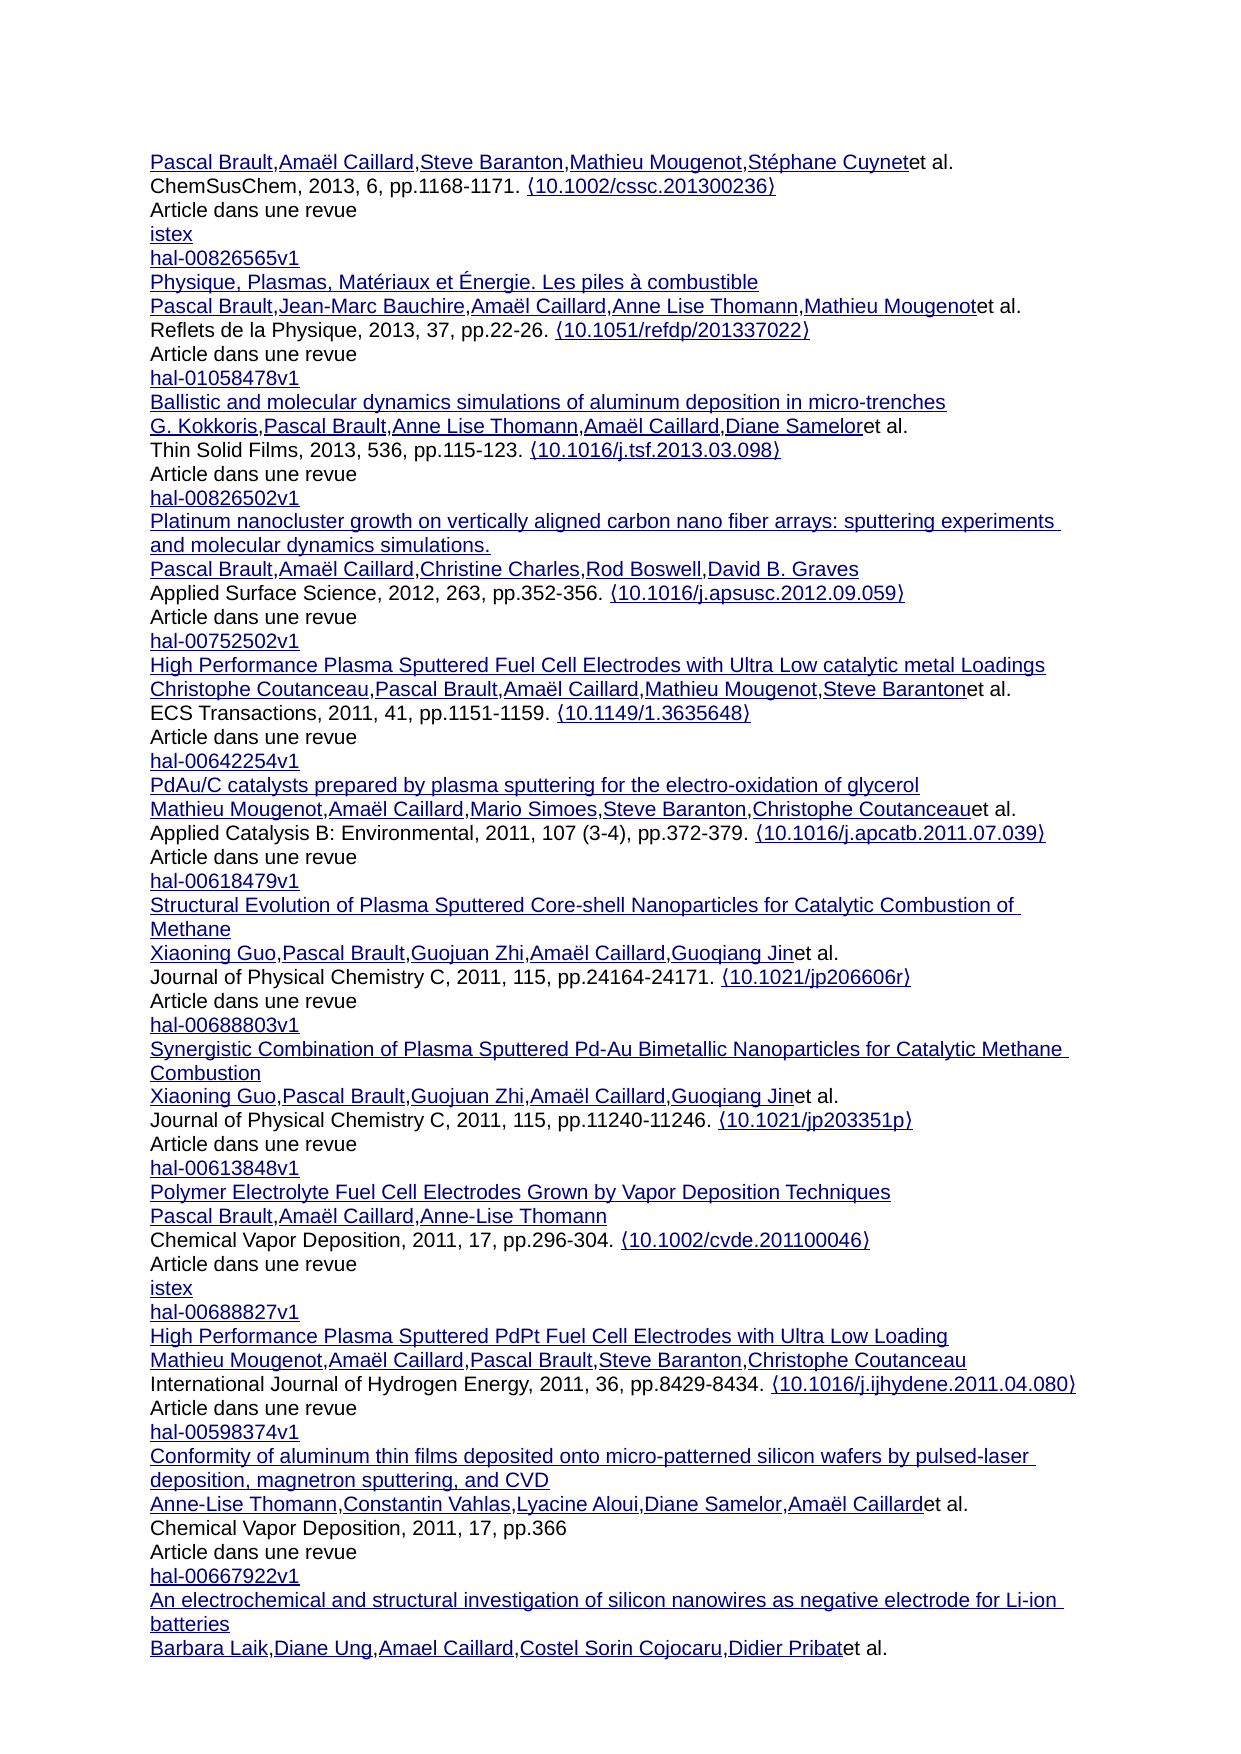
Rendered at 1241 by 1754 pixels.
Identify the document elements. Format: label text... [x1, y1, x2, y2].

table_cell Physique, Plasmas, Matériaux et Énergie. Les piles à combustible Pascal Brault,Jean-Marc Bauchire,Amaël Caillard,Anne Lise Thomann,Mathieu Mougenotet al. Reflets de la Physique, 2013, 37, pp.22-26. ⟨10.1051/refdp/201337022⟩ Article dans une revue hal-01058478v1 [150, 270, 1090, 389]
table_cell PdAu/C catalysts prepared by plasma sputtering for the electro-oxidation of glycerol Mathieu Mougenot,Amaël Caillard,Mario Simoes,Steve Baranton,Christophe Coutanceauet al. Applied Catalysis B: Environmental, 2011, 107 (3-4), pp.372-379. ⟨10.1016/j.apcatb.2011.07.039⟩ Article dans une revue hal-00618479v1 [150, 773, 1090, 893]
table_cell High Performance Plasma Sputtered Fuel Cell Electrodes with Ultra Low catalytic metal Loadings Christophe Coutanceau,Pascal Brault,Amaël Caillard,Mathieu Mougenot,Steve Barantonet al. ECS Transactions, 2011, 41, pp.1151-1159. ⟨10.1149/1.3635648⟩ Article dans une revue hal-00642254v1 [150, 653, 1090, 773]
table_cell Pascal Brault,Amaël Caillard,Steve Baranton,Mathieu Mougenot,Stéphane Cuynetet al. ChemSusChem, 2013, 6, pp.1168-1171. ⟨10.1002/cssc.201300236⟩ Article dans une revue istex hal-00826565v1 [150, 150, 1090, 270]
table_cell Structural Evolution of Plasma Sputtered Core-shell Nanoparticles for Catalytic Combustion of Methane Xiaoning Guo,Pascal Brault,Guojuan Zhi,Amaël Caillard,Guoqiang Jinet al. Journal of Physical Chemistry C, 2011, 115, pp.24164-24171. ⟨10.1021/jp206606r⟩ Article dans une revue hal-00688803v1 [150, 893, 1090, 1036]
table_cell Conformity of aluminum thin films deposited onto micro-patterned silicon wafers by pulsed-laser deposition, magnetron sputtering, and CVD Anne-Lise Thomann,Constantin Vahlas,Lyacine Aloui,Diane Samelor,Amaël Caillardet al. Chemical Vapor Deposition, 2011, 17, pp.366 Article dans une revue hal-00667922v1 [150, 1444, 1090, 1587]
table_cell Polymer Electrolyte Fuel Cell Electrodes Grown by Vapor Deposition Techniques Pascal Brault,Amaël Caillard,Anne-Lise Thomann Chemical Vapor Deposition, 2011, 17, pp.296-304. ⟨10.1002/cvde.201100046⟩ Article dans une revue istex hal-00688827v1 [150, 1180, 1090, 1324]
table_cell High Performance Plasma Sputtered PdPt Fuel Cell Electrodes with Ultra Low Loading Mathieu Mougenot,Amaël Caillard,Pascal Brault,Steve Baranton,Christophe Coutanceau International Journal of Hydrogen Energy, 2011, 36, pp.8429-8434. ⟨10.1016/j.ijhydene.2011.04.080⟩ Article dans une revue hal-00598374v1 [150, 1324, 1090, 1444]
table_cell Ballistic and molecular dynamics simulations of aluminum deposition in micro-trenches G. Kokkoris,Pascal Brault,Anne Lise Thomann,Amaël Caillard,Diane Sameloret al. Thin Solid Films, 2013, 536, pp.115-123. ⟨10.1016/j.tsf.2013.03.098⟩ Article dans une revue hal-00826502v1 [150, 390, 1090, 509]
table_cell An electrochemical and structural investigation of silicon nanowires as negative electrode for Li-ion batteries Barbara Laik,Diane Ung,Amael Caillard,Costel Sorin Cojocaru,Didier Pribatet al. [150, 1588, 1090, 1659]
table_cell Platinum nanocluster growth on vertically aligned carbon nano fiber arrays: sputtering experiments and molecular dynamics simulations. Pascal Brault,Amaël Caillard,Christine Charles,Rod Boswell,David B. Graves Applied Surface Science, 2012, 263, pp.352-356. ⟨10.1016/j.apsusc.2012.09.059⟩ Article dans une revue hal-00752502v1 [150, 509, 1090, 653]
table_cell Synergistic Combination of Plasma Sputtered Pd-Au Bimetallic Nanoparticles for Catalytic Methane Combustion Xiaoning Guo,Pascal Brault,Guojuan Zhi,Amaël Caillard,Guoqiang Jinet al. Journal of Physical Chemistry C, 2011, 115, pp.11240-11246. ⟨10.1021/jp203351p⟩ Article dans une revue hal-00613848v1 [150, 1036, 1090, 1180]
